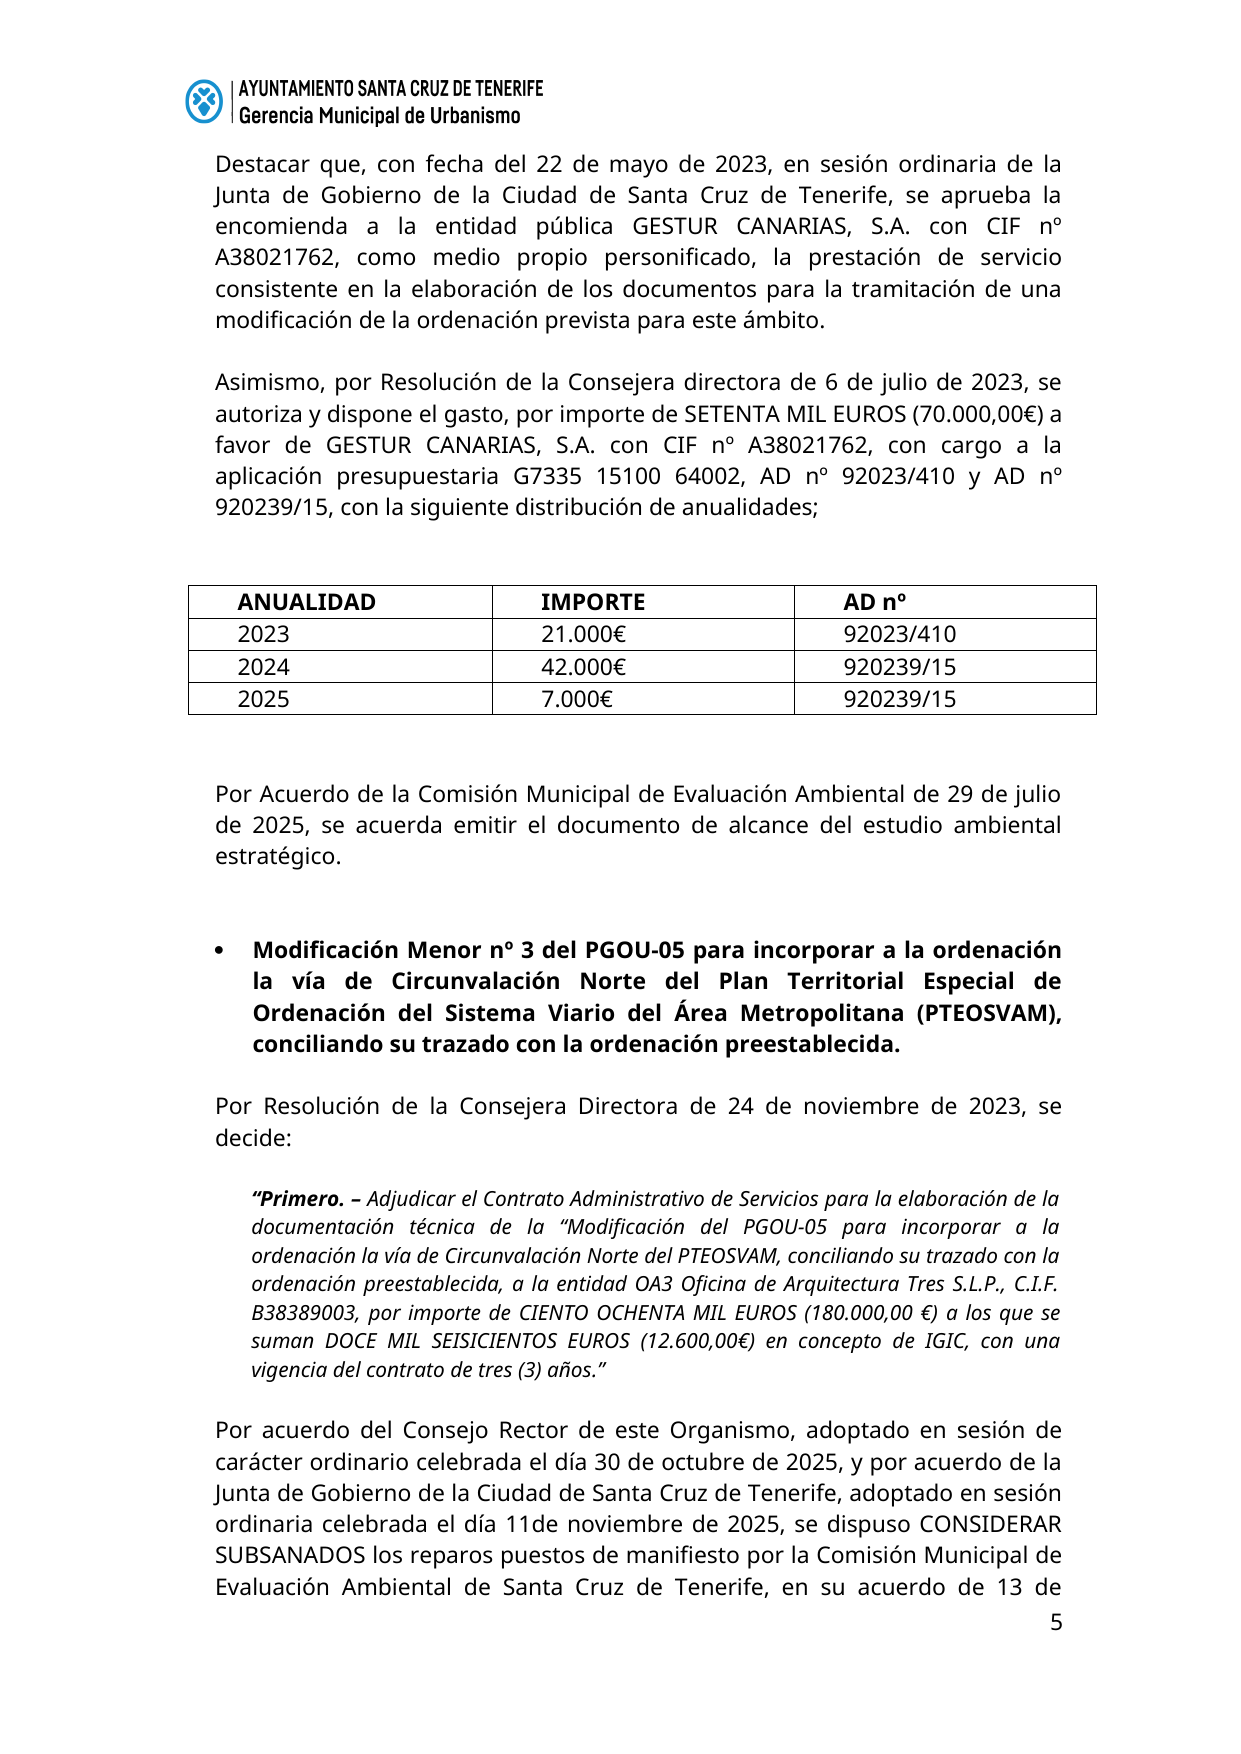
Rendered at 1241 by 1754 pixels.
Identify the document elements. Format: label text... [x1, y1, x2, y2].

table_cell 2025 [189, 683, 492, 714]
text “Primero. – Adjudicar el Contrato Administrativo de Servicios para la elaboración de la documentación técnica de la “Modificación del PGOU-05 para incorporar a la ordenación la vía de Circunvalación Norte del PTEOSVAM, conciliando su trazado con la ordenación preestablecida, a la entidad OA3 Oficina de Arquitectura Tres S.L.P., C.I.F. B38389003, por importe de CIENTO OCHENTA MIL EUROS (180.000,00 €) a los que se suman DOCE MIL SEISICIENTOS EUROS (12.600,00€) en concepto de IGIC, con una vigencia del contrato de tres (3) años.” [251, 1184, 1063, 1383]
table_header IMPORTE [493, 586, 794, 617]
table_cell 2024 [189, 651, 492, 682]
text Por Acuerdo de la Comisión Municipal de Evaluación Ambiental de 29 de julio de 2025, se acuerda emitir el documento de alcance del estudio ambiental estratégico. [215, 778, 1063, 872]
text Por Resolución de la Consejera Directora de 24 de noviembre de 2023, se decide: [215, 1090, 1063, 1153]
table_header AD nº [795, 586, 1096, 617]
table_cell 21.000€ [493, 619, 794, 650]
table_cell 42.000€ [493, 651, 794, 682]
table_cell 920239/15 [795, 683, 1096, 714]
table_cell 7.000€ [493, 683, 794, 714]
text Por acuerdo del Consejo Rector de este Organismo, adoptado en sesión de carácter ordinario celebrada el día 30 de octubre de 2025, y por acuerdo de la Junta de Gobierno de la Ciudad de Santa Cruz de Tenerife, adoptado en sesión ordinaria celebrada el día 11de noviembre de 2025, se dispuso CONSIDERAR SUBSANADOS los reparos puestos de manifiesto por la Comisión Municipal de Evaluación Ambiental de Santa Cruz de Tenerife, en su acuerdo de 13 de [215, 1414, 1063, 1602]
table_cell 920239/15 [795, 651, 1096, 682]
list Modificación Menor nº 3 del PGOU-05 para incorporar a la ordenación la vía de Circunvalación Norte del Plan Territorial Especial de Ordenación del Sistema Viario del Área Metropolitana (PTEOSVAM), conciliando su trazado con la ordenación preestablecida. [215, 934, 1063, 1059]
table_cell 92023/410 [795, 619, 1096, 650]
table_header ANUALIDAD [189, 586, 492, 617]
text Asimismo, por Resolución de la Consejera directora de 6 de julio de 2023, se autoriza y dispone el gasto, por importe de SETENTA MIL EUROS (70.000,00€) a favor de GESTUR CANARIAS, S.A. con CIF nº A38021762, con cargo a la aplicación presupuestaria G7335 15100 64002, AD nº 92023/410 y AD nº 920239/15, con la siguiente distribución de anualidades; [215, 366, 1063, 523]
table_cell 2023 [189, 619, 492, 650]
text Destacar que, con fecha del 22 de mayo de 2023, en sesión ordinaria de la Junta de Gobierno de la Ciudad de Santa Cruz de Tenerife, se aprueba la encomienda a la entidad pública GESTUR CANARIAS, S.A. con CIF nº A38021762, como medio propio personificado, la prestación de servicio consistente en la elaboración de los documentos para la tramitación de una modificación de la ordenación prevista para este ámbito. [215, 148, 1063, 335]
